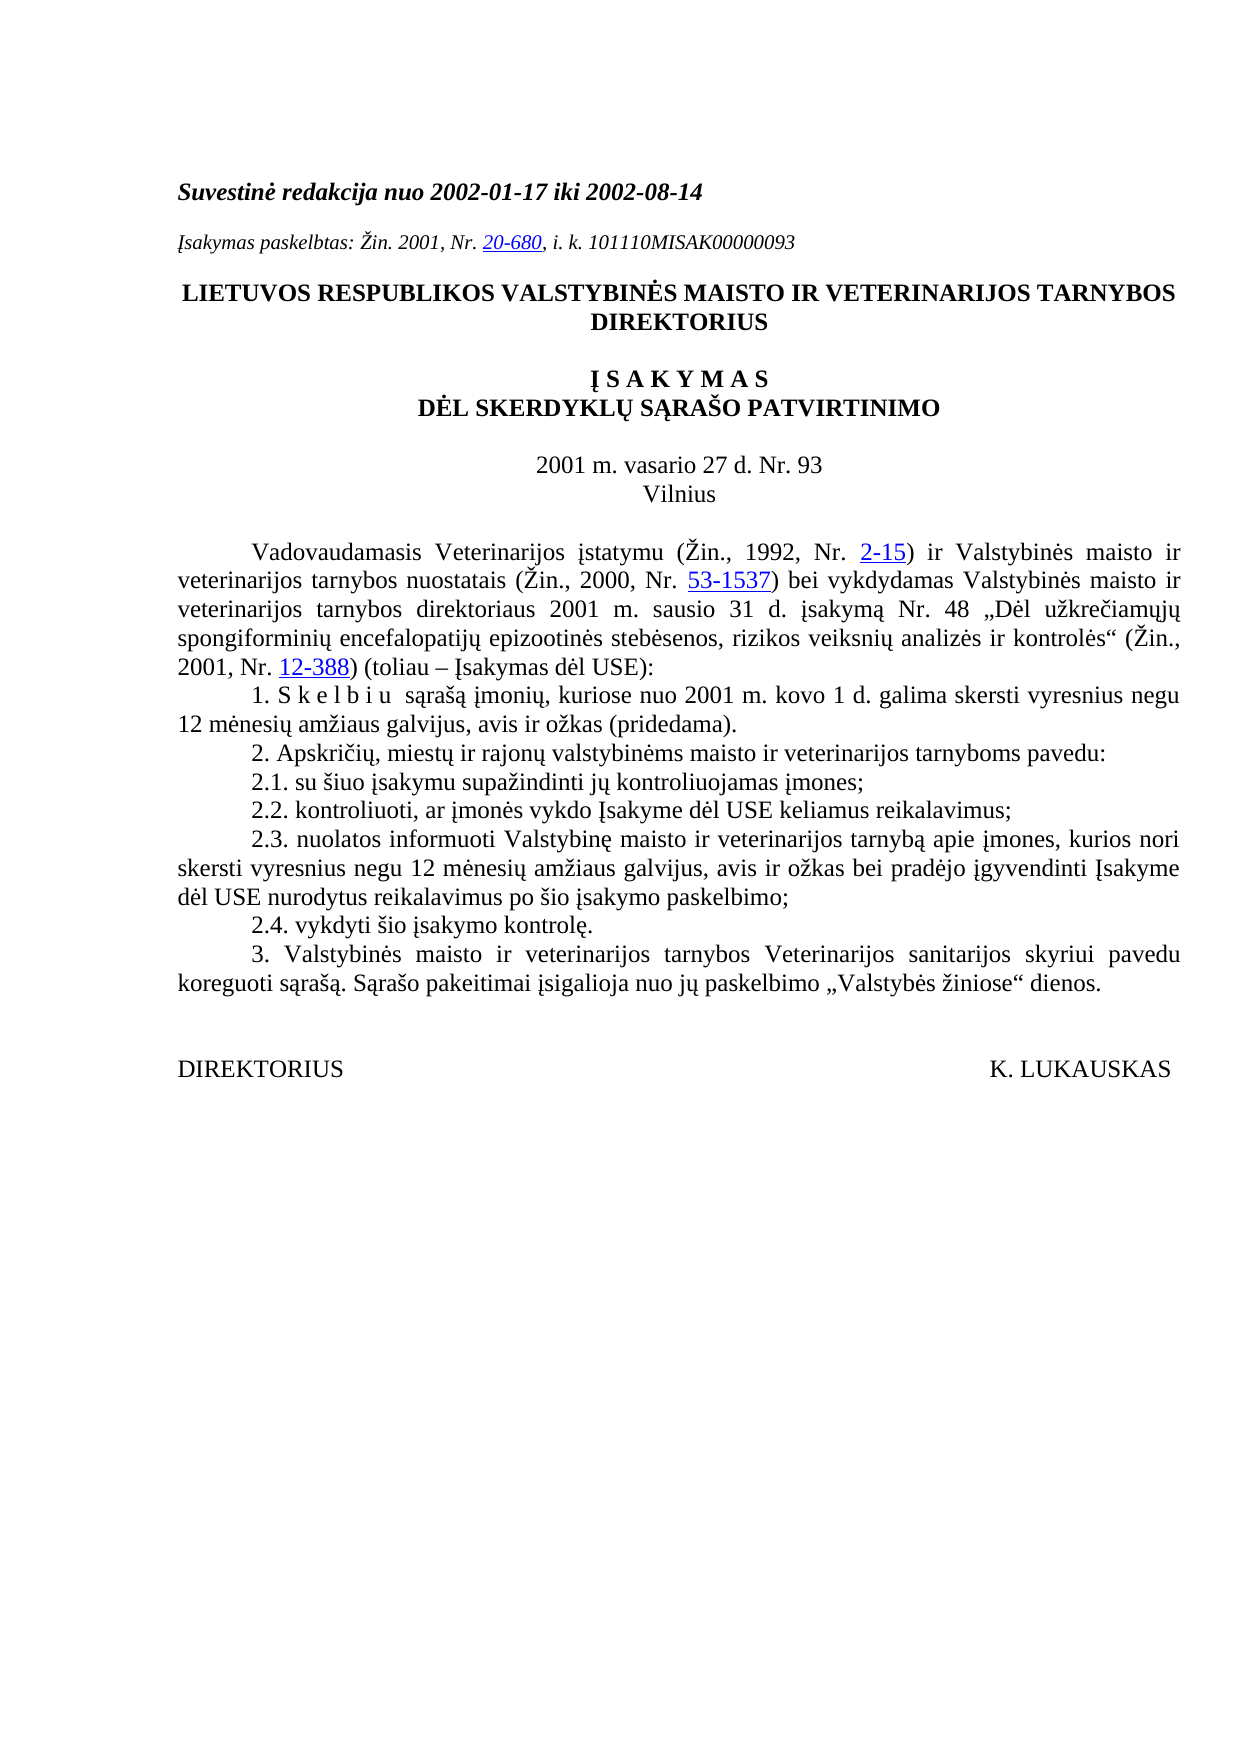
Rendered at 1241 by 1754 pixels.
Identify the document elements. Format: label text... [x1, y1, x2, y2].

text 2.3. nuolatos informuoti Valstybinę maisto ir veterinarijos tarnybą apie įmones, kurios nori skersti vyresnius negu 12 mėnesių amžiaus galvijus, avis ir ožkas bei pradėjo įgyvendinti Įsakyme dėl USE nurodytus reikalavimus po šio įsakymo paskelbimo; [177, 824, 1181, 911]
text 3. Valstybinės maisto ir veterinarijos tarnybos Veterinarijos sanitarijos skyriui pavedu koreguoti sąrašą. Sąrašo pakeitimai įsigalioja nuo jų paskelbimo „Valstybės žiniose“ dienos. [177, 939, 1181, 997]
text DĖL SKERDYKLŲ SĄRAŠO PATVIRTINIMO [177, 393, 1181, 422]
text Įsakymas paskelbtas: Žin. 2001, Nr. 20-680, i. k. 101110MISAK00000093 [177, 230, 1181, 254]
text Į S A K Y M A S [177, 364, 1181, 393]
text Vilnius [177, 479, 1181, 508]
text 2.4. vykdyti šio įsakymo kontrolę. [177, 911, 1181, 939]
text 2.2. kontroliuoti, ar įmonės vykdo Įsakyme dėl USE keliamus reikalavimus; [177, 796, 1181, 824]
text 1. Skelbiu sąrašą įmonių, kuriose nuo 2001 m. kovo 1 d. galima skersti vyresnius negu 12 mėnesių amžiaus galvijus, avis ir ožkas (pridedama). [177, 681, 1181, 738]
text 2. Apskričių, miestų ir rajonų valstybinėms maisto ir veterinarijos tarnyboms pavedu: [177, 738, 1181, 767]
text Suvestinė redakcija nuo 2002-01-17 iki 2002-08-14 [177, 177, 1181, 206]
text LIETUVOS RESPUBLIKOS VALSTYBINĖS MAISTO IR VETERINARIJOS TARNYBOS DIREKTORIUS [177, 278, 1181, 336]
text DIREKTORIUS K. LUKAUSKAS [177, 1054, 1181, 1083]
text 2.1. su šiuo įsakymu supažindinti jų kontroliuojamas įmones; [177, 767, 1181, 796]
text 2001 m. vasario 27 d. Nr. 93 [177, 451, 1181, 479]
text Vadovaudamasis Veterinarijos įstatymu (Žin., 1992, Nr. 2-15) ir Valstybinės maisto ir veterinarijos tarnybos nuostatais (Žin., 2000, Nr. 53-1537) bei vykdydamas Valstybinės maisto ir veterinarijos tarnybos direktoriaus 2001 m. sausio 31 d. įsakymą Nr. 48 „Dėl užkrečiamųjų spongiforminių encefalopatijų epizootinės stebėsenos, rizikos veiksnių analizės ir kontrolės“ (Žin., 2001, Nr. 12-388) (toliau – Įsakymas dėl USE): [177, 537, 1181, 681]
